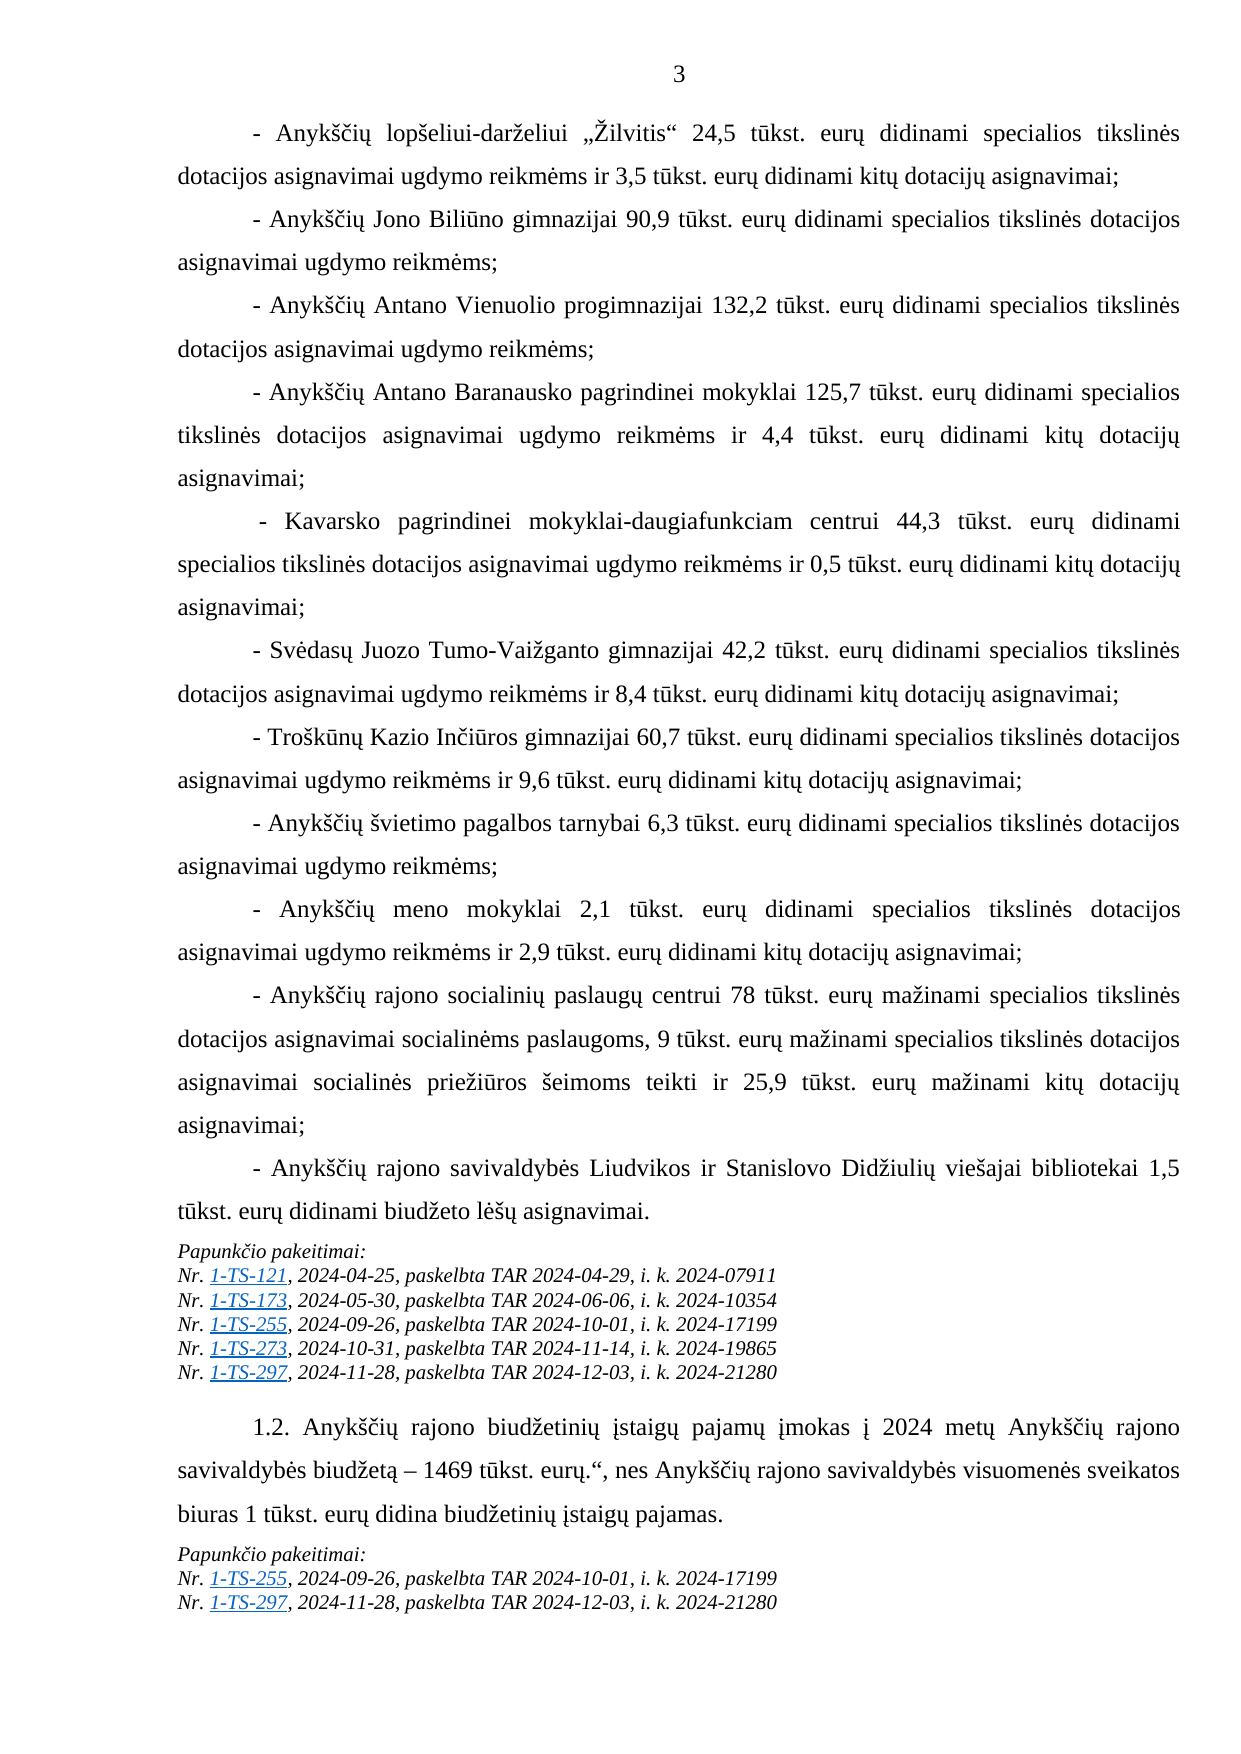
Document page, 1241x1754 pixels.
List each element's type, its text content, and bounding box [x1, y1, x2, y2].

text - Anykščių rajono savivaldybės Liudvikos ir Stanislovo Didžiulių viešajai bibliotekai 1,5 tūkst. eurų didinami biudžeto lėšų asignavimai. [177, 1153, 1181, 1225]
text - Anykščių lopšeliui-darželiui „Žilvitis“ 24,5 tūkst. eurų didinami specialios tikslinės dotacijos asignavimai ugdymo reikmėms ir 3,5 tūkst. eurų didinami kitų dotacijų asignavimai; [177, 118, 1181, 190]
text Nr. 1-TS-121, 2024-04-25, paskelbta TAR 2024-04-29, i. k. 2024-07911 [177, 1263, 1181, 1287]
text Papunkčio pakeitimai: [177, 1542, 1181, 1566]
text - Kavarsko pagrindinei mokyklai-daugiafunkciam centrui 44,3 tūkst. eurų didinami specialios tikslinės dotacijos asignavimai ugdymo reikmėms ir 0,5 tūkst. eurų didinami kitų dotacijų asignavimai; [177, 506, 1181, 621]
text Papunkčio pakeitimai: [177, 1239, 1181, 1263]
text - Anykščių Antano Baranausko pagrindinei mokyklai 125,7 tūkst. eurų didinami specialios tikslinės dotacijos asignavimai ugdymo reikmėms ir 4,4 tūkst. eurų didinami kitų dotacijų asignavimai; [177, 377, 1181, 492]
text - Anykščių rajono socialinių paslaugų centrui 78 tūkst. eurų mažinami specialios tikslinės dotacijos asignavimai socialinėms paslaugoms, 9 tūkst. eurų mažinami specialios tikslinės dotacijos asignavimai socialinės priežiūros šeimoms teikti ir 25,9 tūkst. eurų mažinami kitų dotacijų asignavimai; [177, 981, 1181, 1139]
text Nr. 1-TS-255, 2024-09-26, paskelbta TAR 2024-10-01, i. k. 2024-17199 [177, 1312, 1181, 1336]
text - Svėdasų Juozo Tumo-Vaižganto gimnazijai 42,2 tūkst. eurų didinami specialios tikslinės dotacijos asignavimai ugdymo reikmėms ir 8,4 tūkst. eurų didinami kitų dotacijų asignavimai; [177, 636, 1181, 707]
text - Troškūnų Kazio Inčiūros gimnazijai 60,7 tūkst. eurų didinami specialios tikslinės dotacijos asignavimai ugdymo reikmėms ir 9,6 tūkst. eurų didinami kitų dotacijų asignavimai; [177, 722, 1181, 794]
text - Anykščių Jono Biliūno gimnazijai 90,9 tūkst. eurų didinami specialios tikslinės dotacijos asignavimai ugdymo reikmėms; [177, 204, 1181, 276]
text - Anykščių meno mokyklai 2,1 tūkst. eurų didinami specialios tikslinės dotacijos asignavimai ugdymo reikmėms ir 2,9 tūkst. eurų didinami kitų dotacijų asignavimai; [177, 894, 1181, 966]
text 1.2. Anykščių rajono biudžetinių įstaigų pajamų įmokas į 2024 metų Anykščių rajono savivaldybės biudžetą – 1469 tūkst. eurų.“, nes Anykščių rajono savivaldybės visuomenės sveikatos biuras 1 tūkst. eurų didina biudžetinių įstaigų pajamas. [177, 1412, 1181, 1527]
text Nr. 1-TS-297, 2024-11-28, paskelbta TAR 2024-12-03, i. k. 2024-21280 [177, 1590, 1181, 1614]
text Nr. 1-TS-273, 2024-10-31, paskelbta TAR 2024-11-14, i. k. 2024-19865 [177, 1336, 1181, 1360]
text Nr. 1-TS-297, 2024-11-28, paskelbta TAR 2024-12-03, i. k. 2024-21280 [177, 1360, 1181, 1384]
text Nr. 1-TS-173, 2024-05-30, paskelbta TAR 2024-06-06, i. k. 2024-10354 [177, 1287, 1181, 1312]
text - Anykščių Antano Vienuolio progimnazijai 132,2 tūkst. eurų didinami specialios tikslinės dotacijos asignavimai ugdymo reikmėms; [177, 291, 1181, 362]
text Nr. 1-TS-255, 2024-09-26, paskelbta TAR 2024-10-01, i. k. 2024-17199 [177, 1566, 1181, 1590]
text - Anykščių švietimo pagalbos tarnybai 6,3 tūkst. eurų didinami specialios tikslinės dotacijos asignavimai ugdymo reikmėms; [177, 808, 1181, 880]
